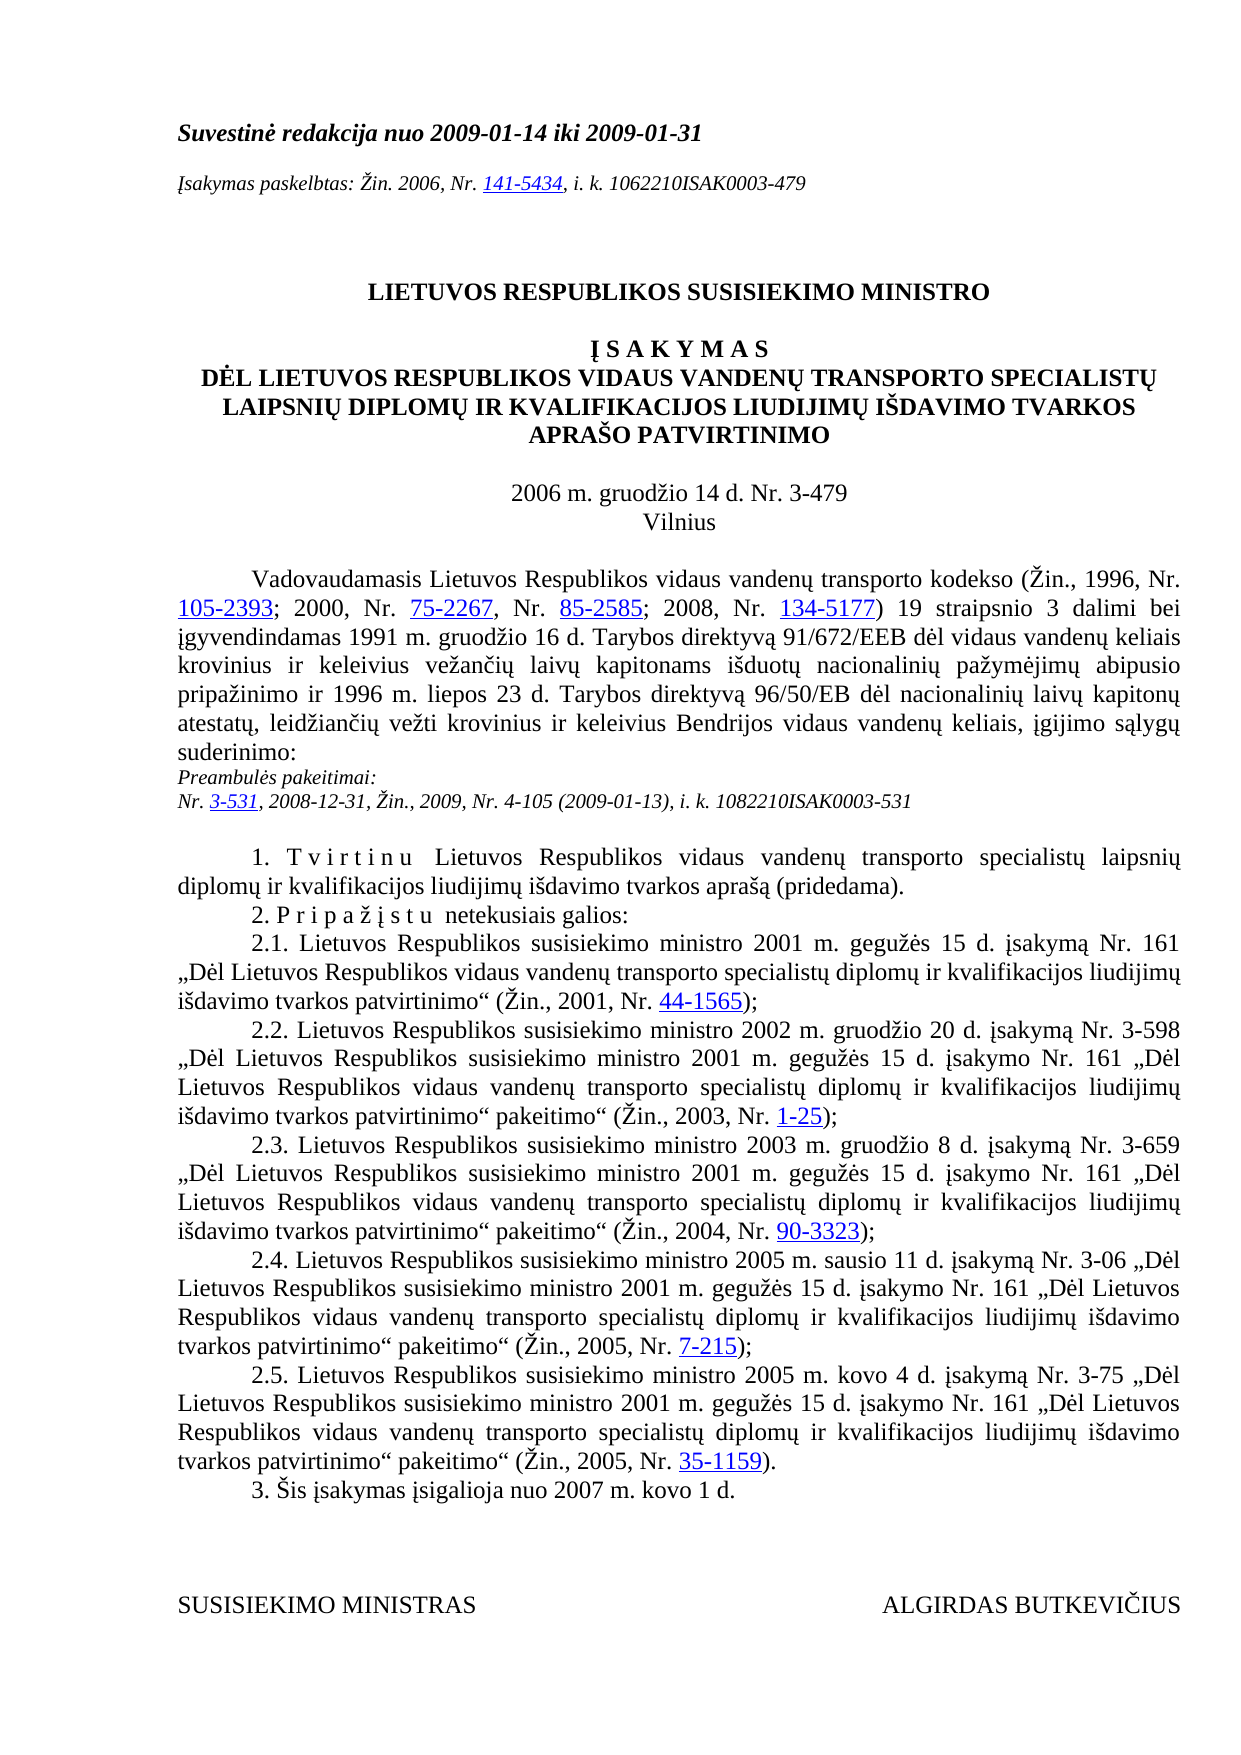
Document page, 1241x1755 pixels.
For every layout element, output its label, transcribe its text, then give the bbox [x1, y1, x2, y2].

text Suvestinė redakcija nuo 2009-01-14 iki 2009-01-31 [177, 118, 1181, 147]
text Vadovaudamasis Lietuvos Respublikos vidaus vandenų transporto kodekso (Žin., 1996, Nr. 105-2393; 2000, Nr. 75-2267, Nr. 85-2585; 2008, Nr. 134-5177) 19 straipsnio 3 dalimi bei įgyvendindamas 1991 m. gruodžio 16 d. Tarybos direktyvą 91/672/EEB dėl vidaus vandenų keliais krovinius ir keleivius vežančių laivų kapitonams išduotų nacionalinių pažymėjimų abipusio pripažinimo ir 1996 m. liepos 23 d. Tarybos direktyvą 96/50/EB dėl nacionalinių laivų kapitonų atestatų, leidžiančių vežti krovinius ir keleivius Bendrijos vidaus vandenų keliais, įgijimo sąlygų suderinimo: [177, 564, 1181, 765]
text Į S A K Y M A S [177, 334, 1181, 363]
text SUSISIEKIMO MINISTRAS ALGIRDAS BUTKEVIČIUS [177, 1590, 1181, 1618]
text 2.1. Lietuvos Respublikos susisiekimo ministro 2001 m. gegužės 15 d. įsakymą Nr. 161 „Dėl Lietuvos Respublikos vidaus vandenų transporto specialistų diplomų ir kvalifikacijos liudijimų išdavimo tvarkos patvirtinimo“ (Žin., 2001, Nr. 44-1565); [177, 928, 1181, 1015]
text 2.3. Lietuvos Respublikos susisiekimo ministro 2003 m. gruodžio 8 d. įsakymą Nr. 3-659 „Dėl Lietuvos Respublikos susisiekimo ministro 2001 m. gegužės 15 d. įsakymo Nr. 161 „Dėl Lietuvos Respublikos vidaus vandenų transporto specialistų diplomų ir kvalifikacijos liudijimų išdavimo tvarkos patvirtinimo“ pakeitimo“ (Žin., 2004, Nr. 90-3323); [177, 1130, 1181, 1245]
text 2.4. Lietuvos Respublikos susisiekimo ministro 2005 m. sausio 11 d. įsakymą Nr. 3-06 „Dėl Lietuvos Respublikos susisiekimo ministro 2001 m. gegužės 15 d. įsakymo Nr. 161 „Dėl Lietuvos Respublikos vidaus vandenų transporto specialistų diplomų ir kvalifikacijos liudijimų išdavimo tvarkos patvirtinimo“ pakeitimo“ (Žin., 2005, Nr. 7-215); [177, 1245, 1181, 1360]
text DĖL LIETUVOS RESPUBLIKOS VIDAUS VANDENŲ TRANSPORTO SPECIALISTŲ LAIPSNIŲ DIPLOMŲ IR KVALIFIKACIJOS LIUDIJIMŲ IŠDAVIMO TVARKOS APRAŠO PATVIRTINIMO [177, 363, 1181, 449]
text Preambulės pakeitimai: [177, 765, 1181, 789]
text Vilnius [177, 507, 1181, 535]
text 2.2. Lietuvos Respublikos susisiekimo ministro 2002 m. gruodžio 20 d. įsakymą Nr. 3-598 „Dėl Lietuvos Respublikos susisiekimo ministro 2001 m. gegužės 15 d. įsakymo Nr. 161 „Dėl Lietuvos Respublikos vidaus vandenų transporto specialistų diplomų ir kvalifikacijos liudijimų išdavimo tvarkos patvirtinimo“ pakeitimo“ (Žin., 2003, Nr. 1-25); [177, 1015, 1181, 1130]
text Įsakymas paskelbtas: Žin. 2006, Nr. 141-5434, i. k. 1062210ISAK0003-479 [177, 171, 1181, 195]
text Nr. 3-531, 2008-12-31, Žin., 2009, Nr. 4-105 (2009-01-13), i. k. 1082210ISAK0003-531 [177, 789, 1181, 813]
text 3. Šis įsakymas įsigalioja nuo 2007 m. kovo 1 d. [177, 1475, 1181, 1503]
text 1. Tvirtinu Lietuvos Respublikos vidaus vandenų transporto specialistų laipsnių diplomų ir kvalifikacijos liudijimų išdavimo tvarkos aprašą (pridedama). [177, 842, 1181, 900]
text 2.5. Lietuvos Respublikos susisiekimo ministro 2005 m. kovo 4 d. įsakymą Nr. 3-75 „Dėl Lietuvos Respublikos susisiekimo ministro 2001 m. gegužės 15 d. įsakymo Nr. 161 „Dėl Lietuvos Respublikos vidaus vandenų transporto specialistų diplomų ir kvalifikacijos liudijimų išdavimo tvarkos patvirtinimo“ pakeitimo“ (Žin., 2005, Nr. 35-1159). [177, 1360, 1181, 1475]
text 2006 m. gruodžio 14 d. Nr. 3-479 [177, 478, 1181, 507]
text 2. Pripažįstu netekusiais galios: [177, 900, 1181, 928]
text LIETUVOS RESPUBLIKOS SUSISIEKIMO MINISTRO [177, 277, 1181, 305]
